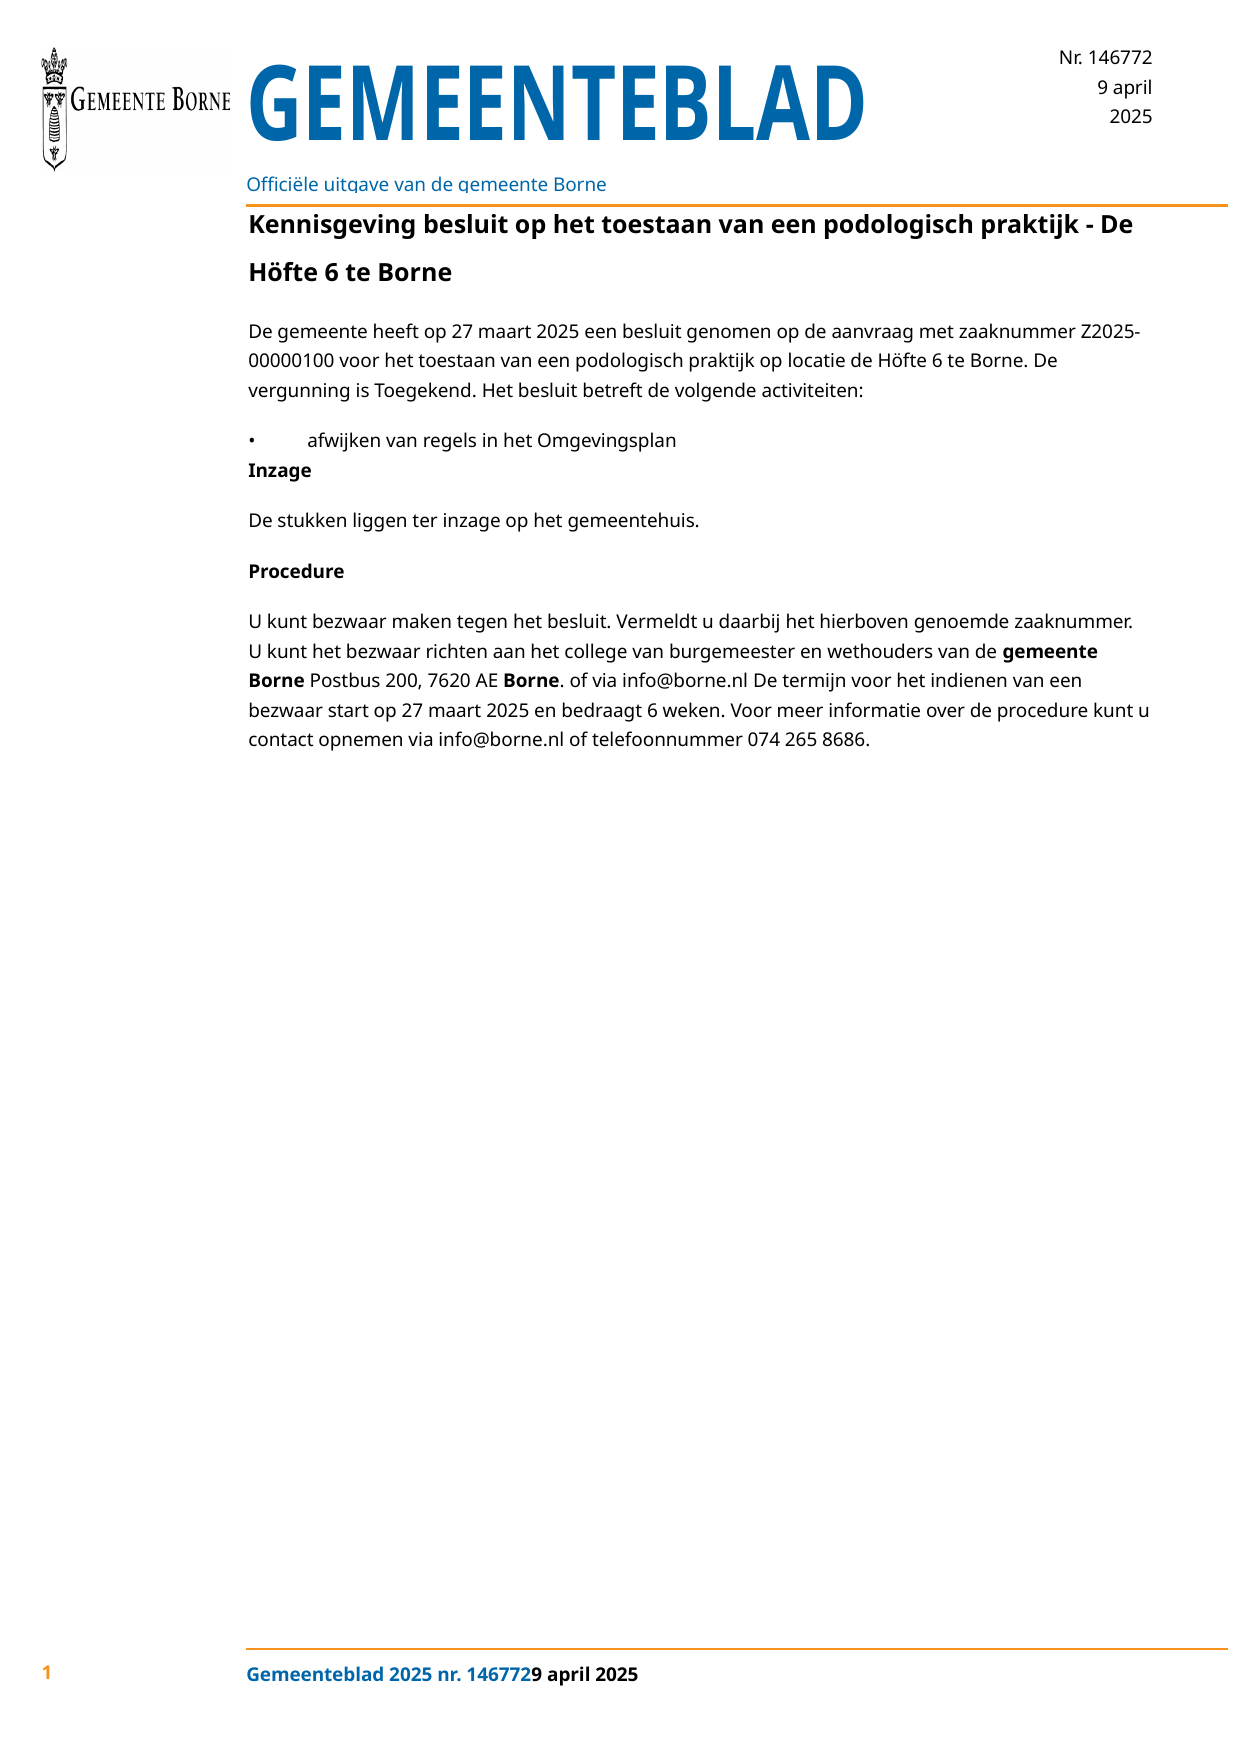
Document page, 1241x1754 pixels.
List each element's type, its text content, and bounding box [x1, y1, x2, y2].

text De gemeente heeft op 27 maart 2025 een besluit genomen op de aanvraag met zaaknummer Z2025-00000100 voor het toestaan van een podologisch praktijk op locatie de Höfte 6 te Borne. De vergunning is Toegekend. Het besluit betreft de volgende activiteiten: [248, 318, 1152, 403]
text Inzage [248, 457, 1152, 483]
list afwijken van regels in het Omgevingsplan [248, 427, 1152, 453]
text U kunt bezwaar maken tegen het besluit. Vermeldt u daarbij het hierboven genoemde zaaknummer. U kunt het bezwaar richten aan het college van burgemeester en wethouders van de gemeente Borne Postbus 200, 7620 AE Borne. of via info@borne.nl De termijn voor het indienen van een bezwaar start op 27 maart 2025 en bedraagt 6 weken. Voor meer informatie over de procedure kunt u contact opnemen via info@borne.nl of telefoonnummer 074 265 8686. [248, 608, 1152, 752]
text Procedure [248, 558, 1152, 584]
text Kennisgeving besluit op het toestaan van een podologisch praktijk - De Höfte 6 te Borne [248, 207, 1152, 288]
picture [41, 47, 231, 172]
text De stukken liggen ter inzage op het gemeentehuis. [248, 507, 1152, 533]
